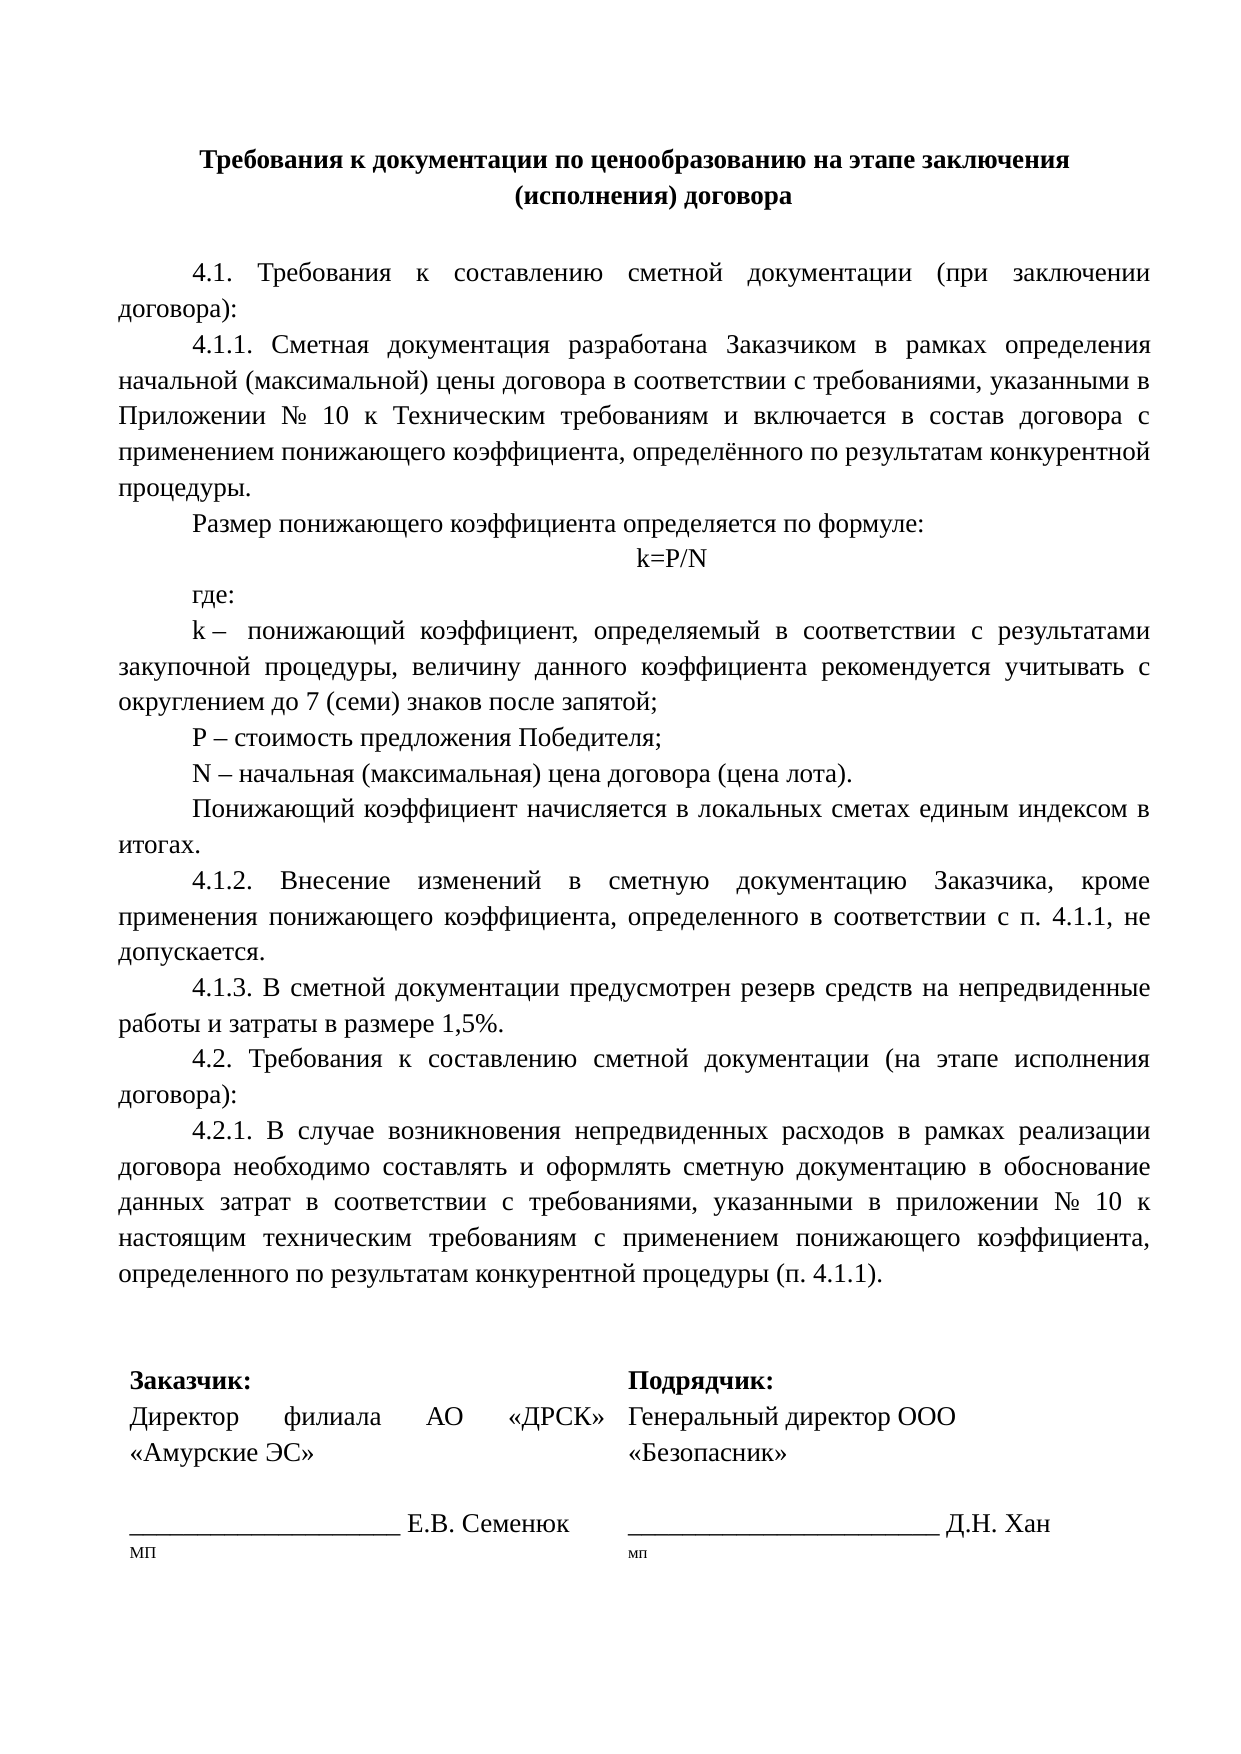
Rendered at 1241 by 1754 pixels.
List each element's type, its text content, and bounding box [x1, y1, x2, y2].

text k=P/N [118, 542, 1152, 573]
table_cell Генеральный директор ООО «Безопасник» _______________________ Д.Н. Хан мп [617, 1400, 1115, 1565]
text P – стоимость предложения Победителя; [118, 721, 1152, 752]
text 4.1.3. В сметной документации предусмотрен резерв средств на непредвиденные работы и затраты в размере 1,5%. [118, 971, 1152, 1038]
text 4.1.2. Внесение изменений в сметную документацию Заказчика, кроме применения понижающего коэффициента, определенного в соответствии с п. 4.1.1, не допускается. [118, 864, 1152, 967]
table_header Подрядчик: [617, 1364, 1115, 1400]
text 4.1.1. Сметная документация разработана Заказчиком в рамках определения начальной (максимальной) цены договора в соответствии с требованиями, указанными в Приложении № 10 к Техническим требованиям и включается в состав договора с применением понижающего коэффициента, определённого по результатам конкурентной процедуры. [118, 328, 1152, 502]
text Понижающий коэффициент начисляется в локальных сметах единым индексом в итогах. [118, 792, 1152, 859]
text 4.1. Требования к составлению сметной документации (при заключении договора): [118, 257, 1152, 323]
table_header Заказчик: [118, 1364, 617, 1400]
text N – начальная (максимальная) цена договора (цена лота). [118, 757, 1152, 788]
table_cell Директор филиала АО «ДРСК» «Амурские ЭС» ____________________ Е.В. Семенюк МП [118, 1400, 617, 1565]
text 4.2.1. В случае возникновения непредвиденных расходов в рамках реализации договора необходимо составлять и оформлять сметную документацию в обоснование данных затрат в соответствии с требованиями, указанными в приложении № 10 к настоящим техническим требованиям с применением понижающего коэффициента, определенного по результатам конкурентной процедуры (п. 4.1.1). [118, 1114, 1152, 1288]
text k – понижающий коэффициент, определяемый в соответствии с результатами закупочной процедуры, величину данного коэффициента рекомендуется учитывать с округлением до 7 (семи) знаков после запятой; [118, 614, 1152, 716]
text 4.2. Требования к составлению сметной документации (на этапе исполнения договора): [118, 1043, 1152, 1109]
subtitle Требования к документации по ценообразованию на этапе заключения (исполнения) договора [118, 143, 1152, 210]
text Размер понижающего коэффициента определяется по формуле: [118, 507, 1152, 538]
text где: [118, 578, 1152, 609]
